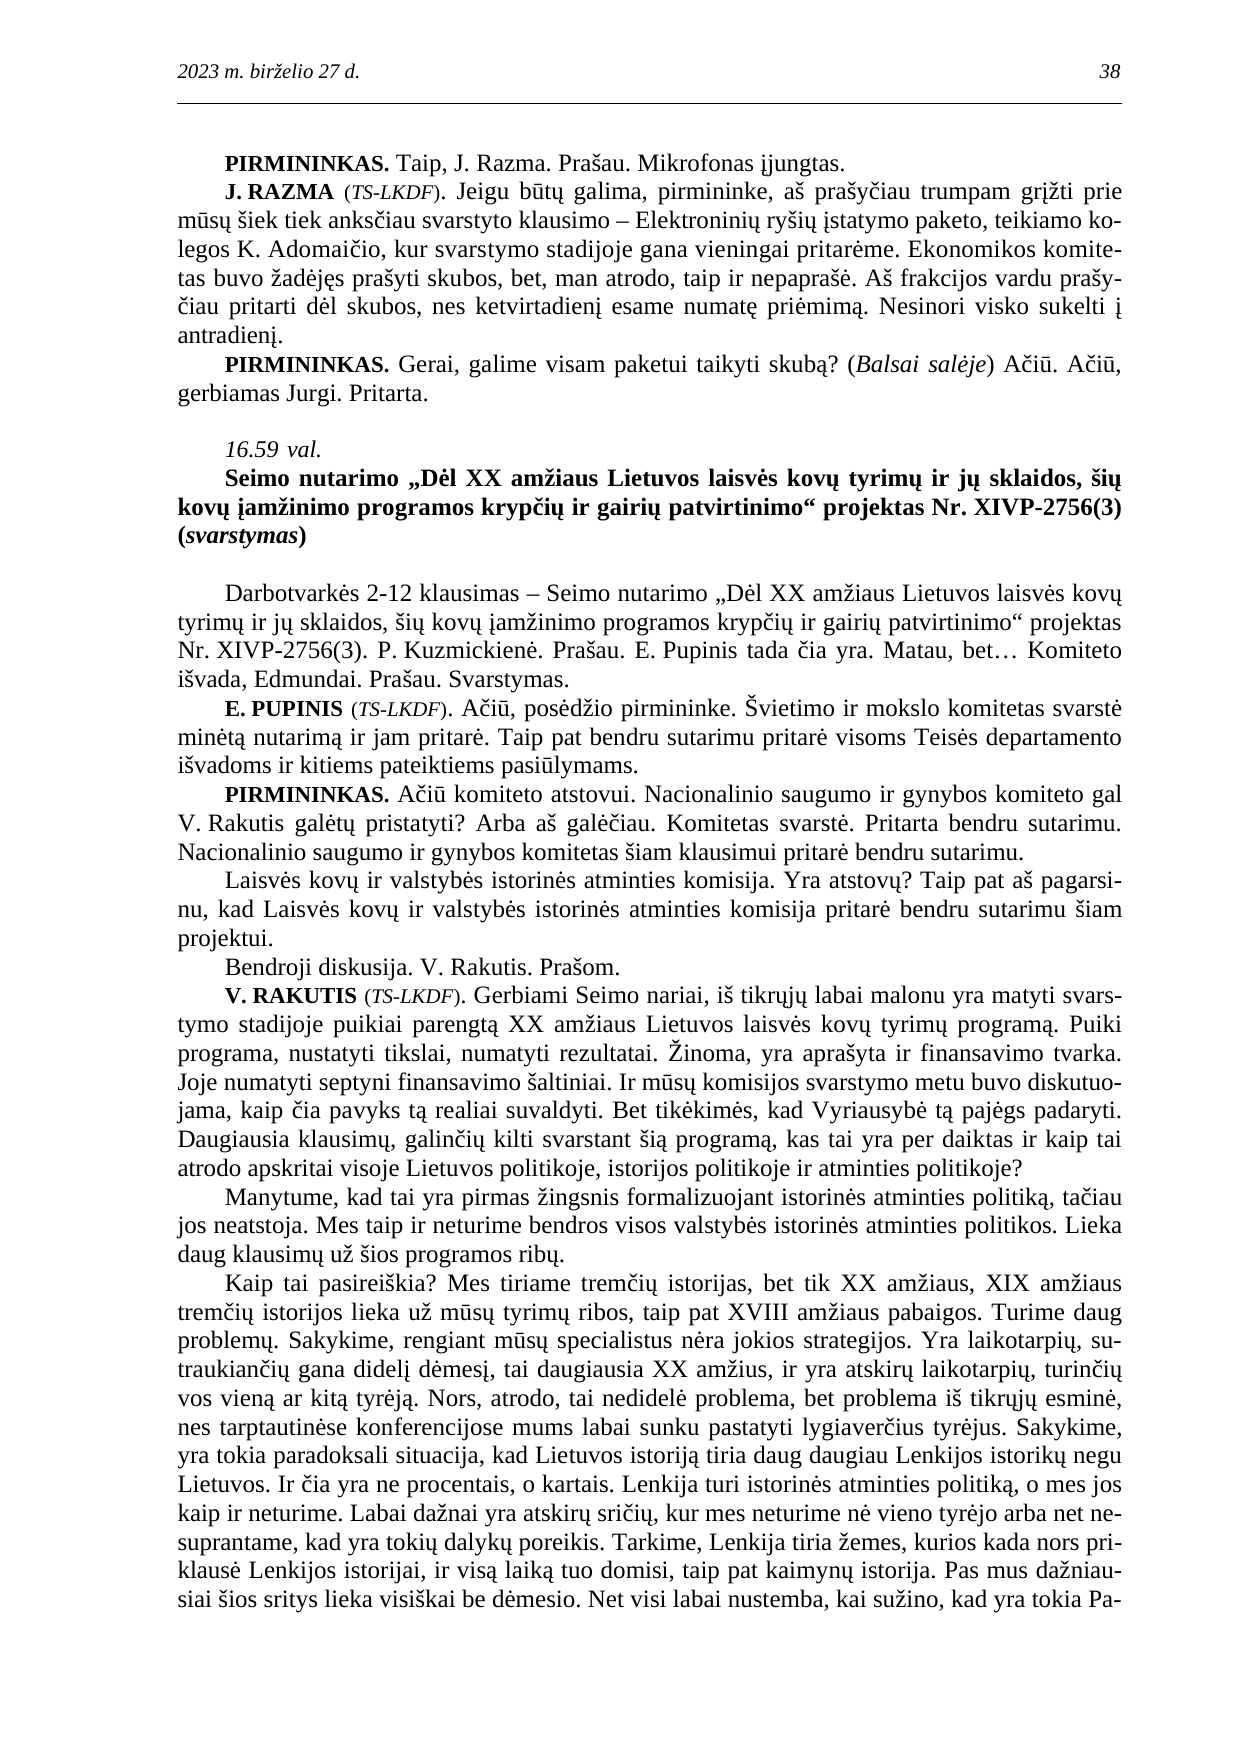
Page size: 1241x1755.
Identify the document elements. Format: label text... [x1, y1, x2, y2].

text Lais­vės ko­vų ir vals­ty­bės is­to­ri­nės at­min­ties ko­mi­si­ja. Yra at­sto­vų? Taip pat aš pa­gar­si­nu, kad Lais­vės ko­vų ir vals­ty­bės is­to­ri­nės at­min­ties ko­mi­si­ja pri­ta­rė ben­dru su­ta­ri­mu šiam pro­jek­tui. [177, 865, 1122, 952]
text PIRMININKAS. Ačiū ko­mi­te­to at­sto­vui. Na­cio­na­li­nio sau­gu­mo ir gy­ny­bos ko­mi­te­to gal V. Ra­ku­tis ga­lė­tų pri­sta­ty­ti? Ar­ba aš ga­lė­čiau. Ko­mi­te­tas svars­tė. Pri­tar­ta ben­dru su­ta­ri­mu. Na­cio­na­li­nio sau­gu­mo ir gy­ny­bos ko­mi­te­tas šiam klau­si­mui pri­ta­rė ben­dru su­ta­ri­mu. [177, 779, 1122, 865]
text Sei­mo nu­ta­ri­mo „Dėl XX am­žiaus Lie­tu­vos lais­vės ko­vų ty­ri­mų ir jų sklai­dos, šių ko­vų įam­ži­ni­mo pro­gra­mos kryp­čių ir gai­rių pa­tvir­ti­ni­mo“ pro­jek­tas Nr. XIVP-2756(3) (svars­ty­mas) [177, 463, 1122, 549]
text Dar­bo­tvarkės 2-12 klau­si­mas – Sei­mo nu­ta­ri­mo „Dėl XX am­žiaus Lie­tu­vos lais­vės ko­vų ty­ri­mų ir jų sklai­dos, šių ko­vų įam­ži­ni­mo pro­gra­mos kryp­čių ir gai­rių pa­tvir­ti­ni­mo“ pro­jek­tas Nr. XIVP-2756(3). P. Kuz­mic­kie­nė. Pra­šau. E. Pu­pi­nis ta­da čia yra. Ma­tau, bet… Ko­mi­te­to iš­va­da, Ed­mun­dai. Pra­šau. Svars­ty­mas. [177, 578, 1122, 693]
text E. PUPINIS (TS-LKDF). Ačiū, po­sė­džio pir­mi­nin­ke. Švie­ti­mo ir moks­lo ko­mi­te­tas svars­tė mi­nė­tą nu­ta­ri­mą ir jam pri­ta­rė. Taip pat ben­dru su­ta­ri­mu pri­ta­rė vi­soms Tei­sės de­par­ta­men­to iš­va­doms ir ki­tiems pa­teik­tiems pa­siū­ly­mams. [177, 693, 1122, 779]
text PIRMININKAS. Taip, J. Raz­ma. Pra­šau. Mik­ro­fo­nas įjung­tas. [177, 148, 1122, 176]
text 16.59 val. [224, 435, 1122, 463]
text Kaip tai pa­si­reiš­kia? Mes ti­ria­me trem­čių is­to­ri­jas, bet tik XX am­žiaus, XIX am­žiaus trem­čių is­to­ri­jos lie­ka už mū­sų ty­ri­mų ri­bos, taip pat XVIII am­žiaus pa­bai­gos. Tu­ri­me daug pro­ble­mų. Sa­ky­ki­me, ren­giant mū­sų spe­cia­lis­tus nė­ra jo­kios stra­te­gi­jos. Yra lai­ko­tar­pių, su­trau­kian­čių ga­na di­de­lį dė­me­sį, tai dau­giau­sia XX am­žius, ir yra at­ski­rų lai­ko­tar­pių, tu­rin­čių vos vie­ną ar ki­tą ty­rė­ją. Nors, at­ro­do, tai ne­di­de­lė pro­ble­ma, bet pro­ble­ma iš tik­rų­jų es­mi­nė, nes tarp­tau­ti­nė­se kon­fe­ren­ci­jo­se mums la­bai sun­ku pa­sta­ty­ti ly­gia­ver­čius ty­rė­jus. Sa­ky­ki­me, yra to­kia pa­ra­dok­sa­li si­tu­a­ci­ja, kad Lie­tu­vos is­to­ri­ją ti­ria daug dau­giau Len­ki­jos is­to­ri­kų ne­gu Lie­tu­vos. Ir čia yra ne pro­cen­tais, o kar­tais. Len­ki­ja tu­ri is­to­ri­nės at­min­ties po­li­ti­ką, o mes jos kaip ir ne­tu­ri­me. La­bai daž­nai yra at­ski­rų sri­čių, kur mes ne­tu­ri­me nė vie­no ty­rė­jo ar­ba net ne­su­pran­ta­me, kad yra to­kių da­ly­kų po­rei­kis. Tar­ki­me, Len­ki­ja ti­ria že­mes, ku­rios ka­da nors pri­klau­sė Len­ki­jos is­to­ri­jai, ir vi­są lai­ką tuo do­mi­si, taip pat kai­my­nų is­to­ri­ja. Pas mus daž­niau­siai šios sri­tys lie­ka vi­siš­kai be dė­me­sio. Net vi­si la­bai nu­stem­ba, kai su­ži­no, kad yra to­kia Pa­ [177, 1268, 1122, 1613]
text PIRMININKAS. Ge­rai, ga­li­me vi­sam pa­ke­tui tai­ky­ti sku­bą? (Bal­sai sa­lė­je) Ačiū. Ačiū, ger­bia­mas Jur­gi. Pri­tar­ta. [177, 349, 1122, 406]
text V. RAKUTIS (TS-LKDF). Ger­bia­mi Sei­mo na­riai, iš tik­rų­jų la­bai ma­lo­nu yra ma­ty­ti svars­ty­mo sta­di­jo­je pui­kiai pa­reng­tą XX am­žiaus Lie­tu­vos lais­vės ko­vų ty­ri­mų pro­gra­mą. Pui­ki pro­gra­ma, nu­sta­ty­ti tiks­lai, nu­ma­ty­ti re­zul­ta­tai. Ži­no­ma, yra ap­ra­šy­ta ir fi­nan­sa­vi­mo tvar­ka. Jo­je nu­ma­ty­ti sep­ty­ni fi­nan­sa­vi­mo šal­ti­niai. Ir mū­sų ko­mi­si­jos svars­ty­mo me­tu bu­vo dis­ku­tuo­ja­ma, kaip čia pa­vyks tą re­a­liai su­val­dy­ti. Bet ti­kė­ki­mės, kad Vy­riau­sy­bė tą pa­jėgs pa­da­ry­ti. Dau­giau­sia klau­si­mų, ga­lin­čių kil­ti svars­tant šią pro­gra­mą, kas tai yra per daik­tas ir kaip tai at­ro­do ap­skri­tai vi­so­je Lie­tu­vos po­li­ti­ko­je, is­to­ri­jos po­li­ti­ko­je ir at­min­ties po­li­ti­ko­je? [177, 980, 1122, 1182]
text J. RAZMA (TS-LKDF). Jei­gu bū­tų ga­li­ma, pir­mi­nin­ke, aš pra­šy­čiau trum­pam grįž­ti prie mū­sų šiek tiek anks­čiau svars­ty­to klau­si­mo – Elek­tro­ni­nių ry­šių įsta­ty­mo pa­ke­to, tei­kia­mo ko­le­gos K. Ado­mai­čio, kur svars­ty­mo sta­di­jo­je ga­na vie­nin­gai pri­ta­rė­me. Eko­no­mi­kos ko­mi­te­tas bu­vo ža­dė­jęs pra­šy­ti sku­bos, bet, man at­ro­do, taip ir ne­pa­pra­šė. Aš frak­ci­jos var­du pra­šy­čiau pri­tar­ti dėl sku­bos, nes ket­vir­ta­die­nį esa­me nu­ma­tę pri­ėmi­mą. Ne­si­no­ri vis­ko su­kel­ti į ant­ra­die­nį. [177, 176, 1122, 349]
text Ben­dro­ji dis­ku­si­ja. V. Ra­ku­tis. Pra­šom. [177, 952, 1122, 980]
text Ma­ny­tu­me, kad tai yra pir­mas žings­nis for­ma­li­zuo­jant is­to­ri­nės at­min­ties po­li­ti­ką, ta­čiau jos ne­at­sto­ja. Mes taip ir ne­tu­ri­me ben­dros vi­sos vals­ty­bės is­to­ri­nės at­min­ties po­li­ti­kos. Lie­ka daug klau­si­mų už šios pro­gra­mos ri­bų. [177, 1182, 1122, 1268]
